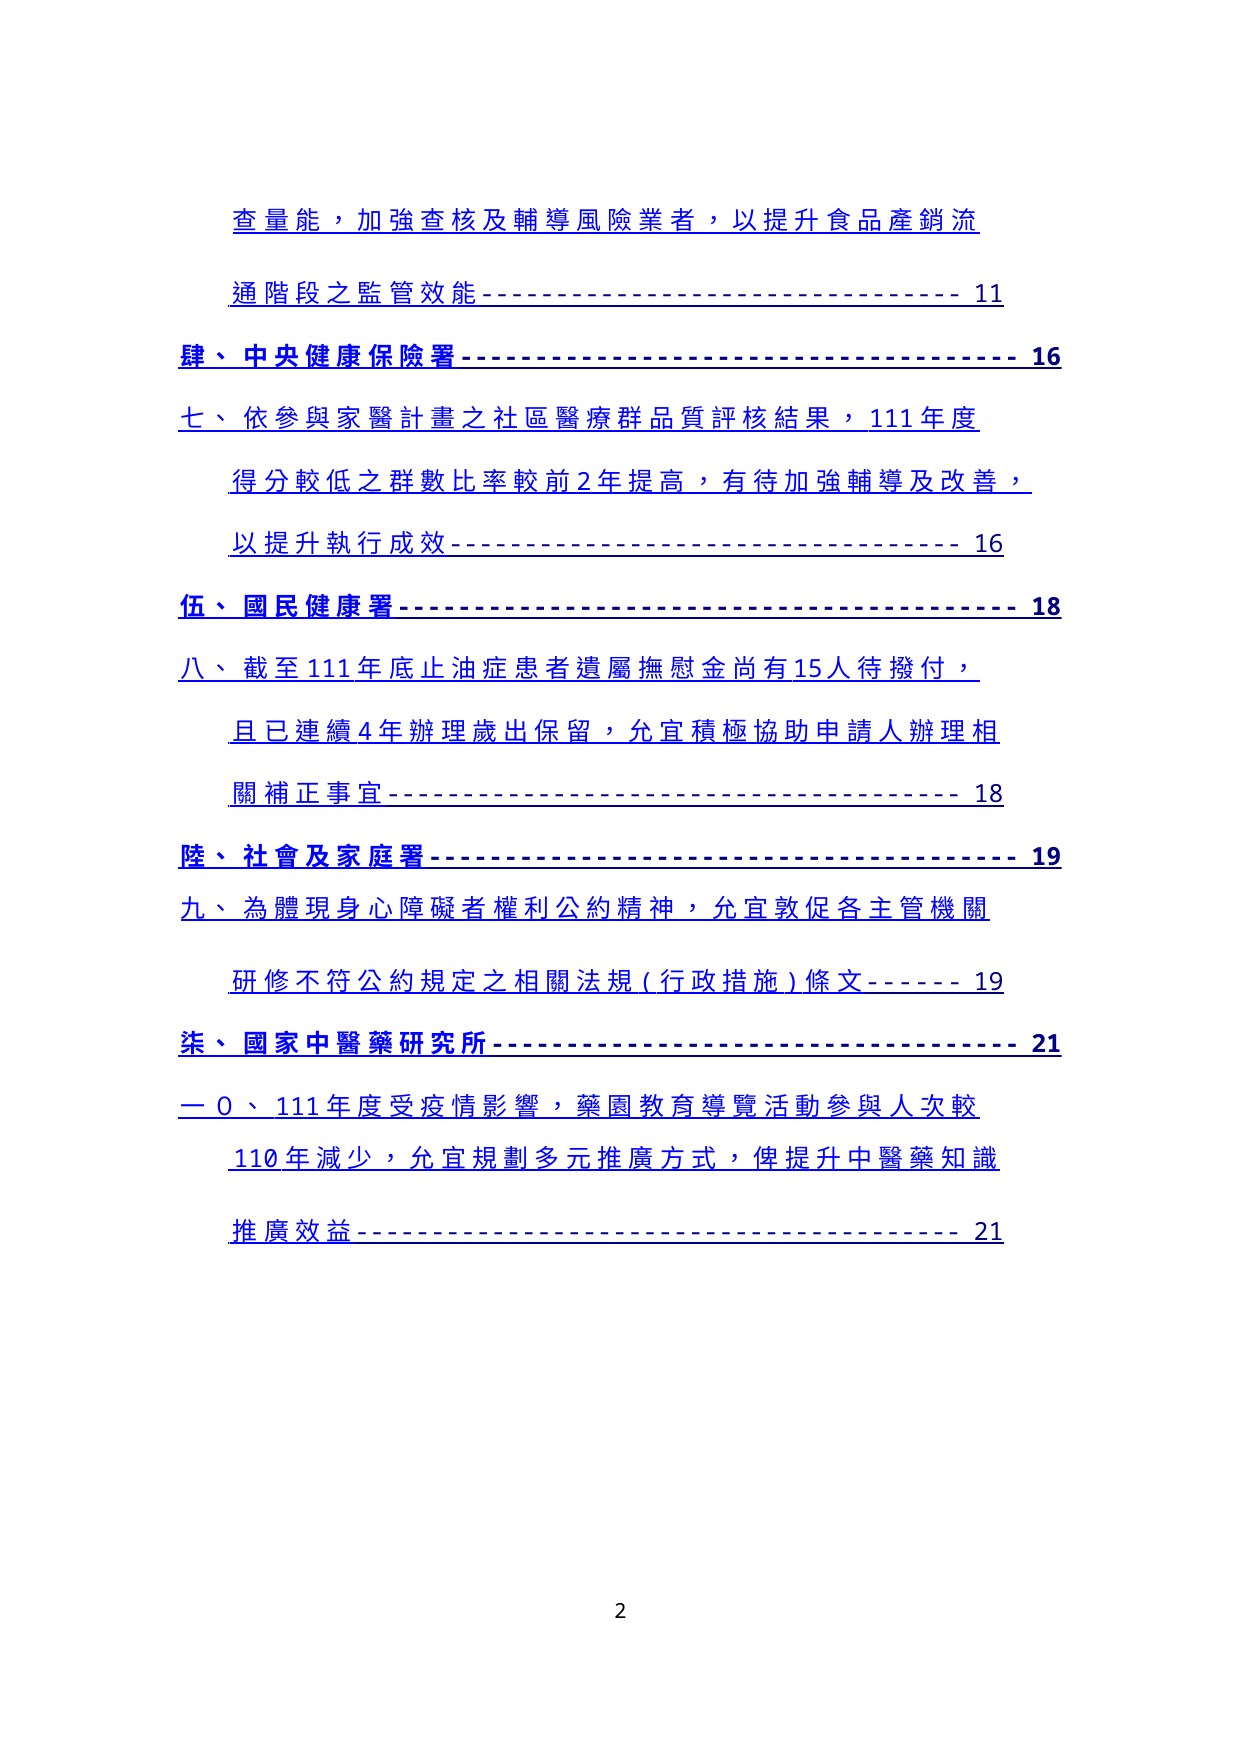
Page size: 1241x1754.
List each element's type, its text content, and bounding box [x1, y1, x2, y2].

text 肆、中央健康保險署 16 [177, 302, 1063, 365]
text 陸、社會及家庭署 19 [177, 802, 1063, 865]
text 一０、111年度受疫情影響，藥園教育導覽活動參與人次較110年減少，允宜規劃多元推廣方式，俾提升中醫藥知識推廣效益 21 [177, 1056, 1004, 1240]
text 八、截至111年底止油症患者遺屬撫慰金尚有15人待撥付，且已連續4年辦理歲出保留，允宜積極協助申請人辦理相關補正事宜 18 [177, 618, 1004, 802]
text 伍、國民健康署 18 [177, 552, 1063, 615]
text 查量能，加強查核及輔導風險業者，以提升食品產銷流通階段之監管效能 11 [177, 177, 1004, 302]
text 柒、國家中醫藥研究所 21 [177, 990, 1063, 1052]
text 九、為體現身心障礙者權利公約精神，允宜敦促各主管機關研修不符公約規定之相關法規(行政措施)條文 19 [177, 868, 1004, 990]
text 七、依參與家醫計畫之社區醫療群品質評核結果，111年度得分較低之群數比率較前2年提高，有待加強輔導及改善，以提升執行成效 16 [177, 368, 1004, 552]
